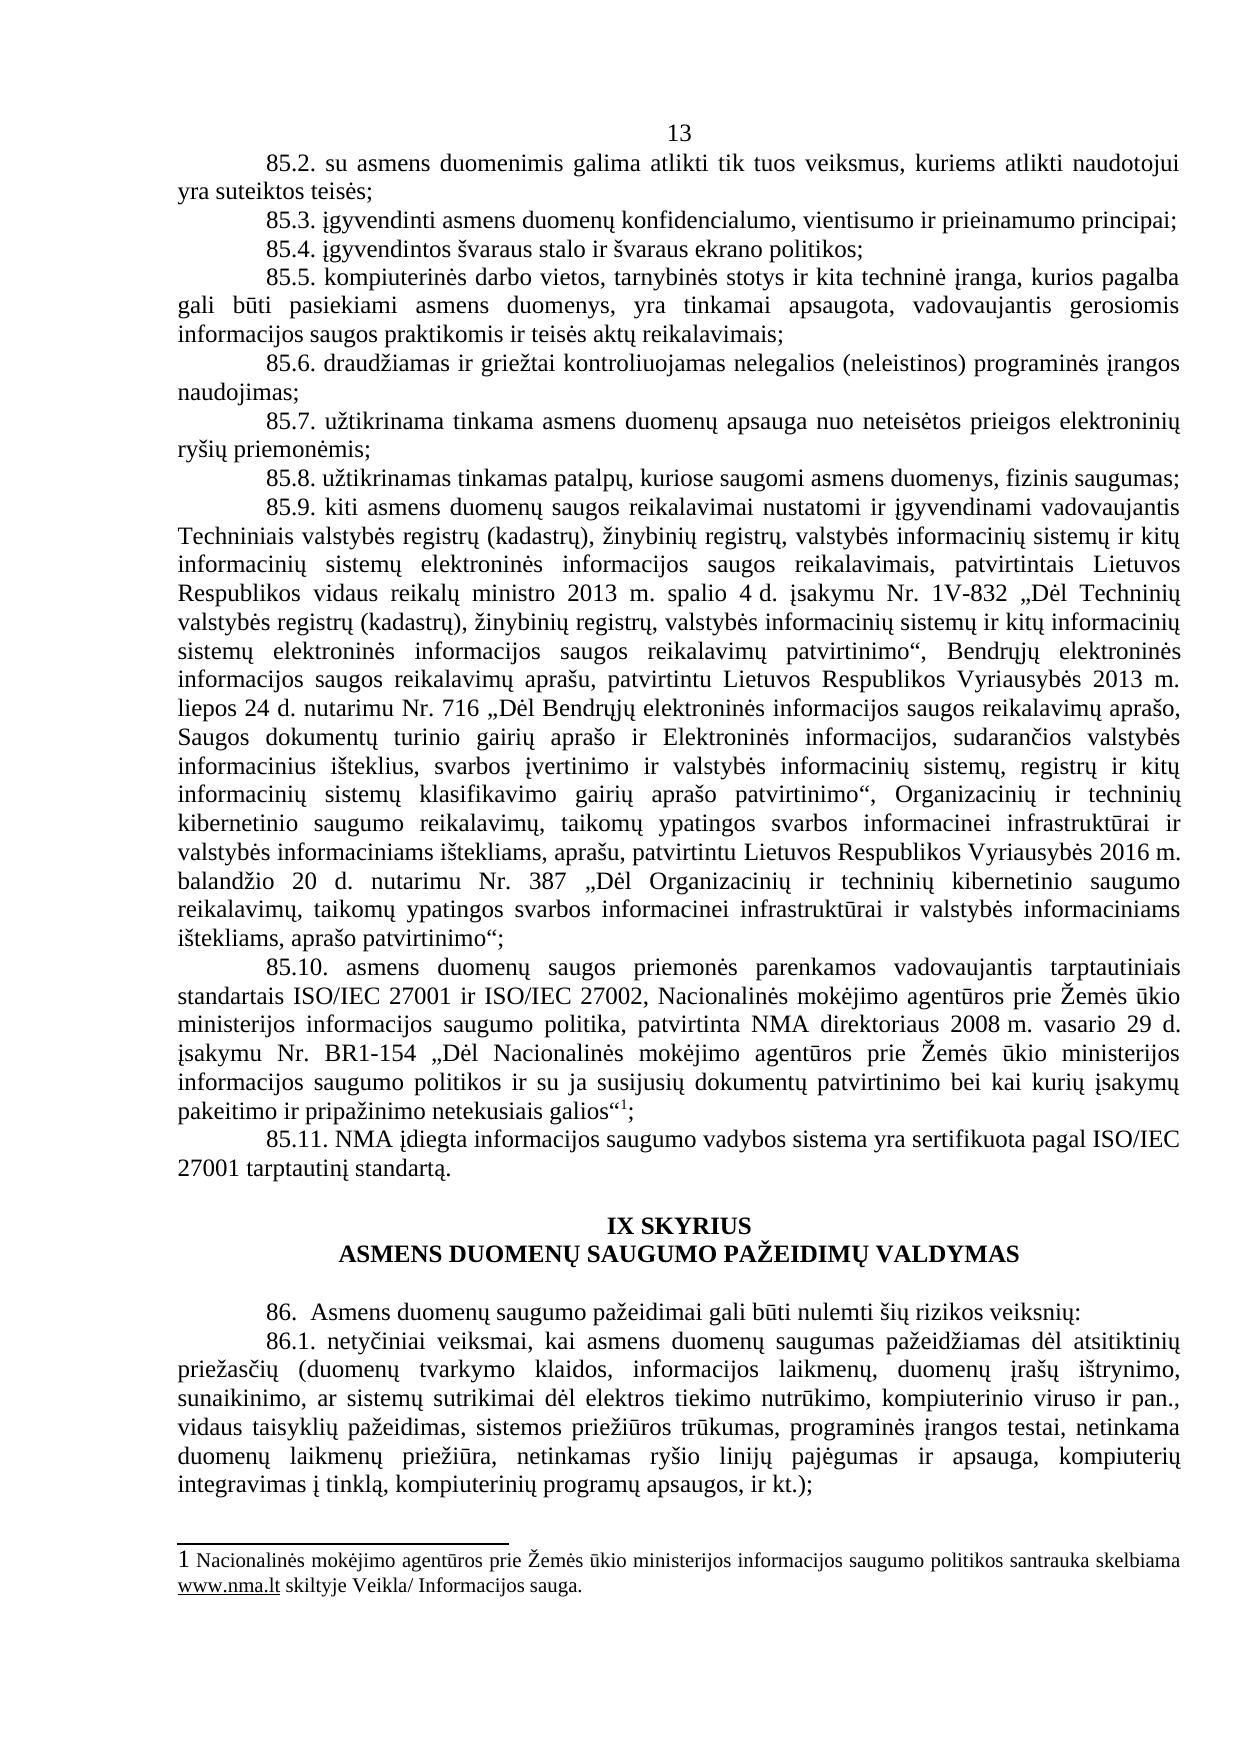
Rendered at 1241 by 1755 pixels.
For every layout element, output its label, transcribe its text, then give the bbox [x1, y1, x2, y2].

text Nacionalinės mokėjimo agentūros prie Žemės ūkio ministerijos informacijos saugumo politikos santrauka skelbiama www.nma.lt skiltyje Veikla/ Informacijos sauga. [177, 1544, 1181, 1597]
text ASMENS DUOMENŲ SAUGUMO PAŽEIDIMŲ VALDYMAS [177, 1239, 1181, 1268]
text 85.3. įgyvendinti asmens duomenų konfidencialumo, vientisumo ir prieinamumo principai; [177, 205, 1181, 234]
text 85.11. NMA įdiegta informacijos saugumo vadybos sistema yra sertifikuota pagal ISO/IEC 27001 tarptautinį standartą. [177, 1124, 1181, 1182]
text 85.8. užtikrinamas tinkamas patalpų, kuriose saugomi asmens duomenys, fizinis saugumas; [177, 463, 1181, 492]
text 85.2. su asmens duomenimis galima atlikti tik tuos veiksmus, kuriems atlikti naudotojui yra suteiktos teisės; [177, 148, 1181, 205]
text 86.1. netyčiniai veiksmai, kai asmens duomenų saugumas pažeidžiamas dėl atsitiktinių priežasčių (duomenų tvarkymo klaidos, informacijos laikmenų, duomenų įrašų ištrynimo, sunaikinimo, ar sistemų sutrikimai dėl elektros tiekimo nutrūkimo, kompiuterinio viruso ir pan., vidaus taisyklių pažeidimas, sistemos priežiūros trūkumas, programinės įrangos testai, netinkama duomenų laikmenų priežiūra, netinkamas ryšio linijų pajėgumas ir apsauga, kompiuterių integravimas į tinklą, kompiuterinių programų apsaugos, ir kt.); [177, 1326, 1181, 1498]
text 85.4. įgyvendintos švaraus stalo ir švaraus ekrano politikos; [177, 234, 1181, 263]
text 85.7. užtikrinama tinkama asmens duomenų apsauga nuo neteisėtos prieigos elektroninių ryšių priemonėmis; [177, 406, 1181, 463]
text 85.6. draudžiamas ir griežtai kontroliuojamas nelegalios (neleistinos) programinės įrangos naudojimas; [177, 348, 1181, 406]
text 85.5. kompiuterinės darbo vietos, tarnybinės stotys ir kita techninė įranga, kurios pagalba gali būti pasiekiami asmens duomenys, yra tinkamai apsaugota, vadovaujantis gerosiomis informacijos saugos praktikomis ir teisės aktų reikalavimais; [177, 263, 1181, 348]
text 86. Asmens duomenų saugumo pažeidimai gali būti nulemti šių rizikos veiksnių: [177, 1297, 1181, 1326]
text 85.10. asmens duomenų saugos priemonės parenkamos vadovaujantis tarptautiniais standartais ISO/IEC 27001 ir ISO/IEC 27002, Nacionalinės mokėjimo agentūros prie Žemės ūkio ministerijos informacijos saugumo politika, patvirtinta NMA direktoriaus 2008 m. vasario 29 d. įsakymu Nr. BR1-154 „Dėl Nacionalinės mokėjimo agentūros prie Žemės ūkio ministerijos informacijos saugumo politikos ir su ja susijusių dokumentų patvirtinimo bei kai kurių įsakymų pakeitimo ir pripažinimo netekusiais galios“; [177, 952, 1181, 1124]
text 85.9. kiti asmens duomenų saugos reikalavimai nustatomi ir įgyvendinami vadovaujantis Techniniais valstybės registrų (kadastrų), žinybinių registrų, valstybės informacinių sistemų ir kitų informacinių sistemų elektroninės informacijos saugos reikalavimais, patvirtintais Lietuvos Respublikos vidaus reikalų ministro 2013 m. spalio 4 d. įsakymu Nr. 1V-832 „Dėl Techninių valstybės registrų (kadastrų), žinybinių registrų, valstybės informacinių sistemų ir kitų informacinių sistemų elektroninės informacijos saugos reikalavimų patvirtinimo“, Bendrųjų elektroninės informacijos saugos reikalavimų aprašu, patvirtintu Lietuvos Respublikos Vyriausybės 2013 m. liepos 24 d. nutarimu Nr. 716 „Dėl Bendrųjų elektroninės informacijos saugos reikalavimų aprašo, Saugos dokumentų turinio gairių aprašo ir Elektroninės informacijos, sudarančios valstybės informacinius išteklius, svarbos įvertinimo ir valstybės informacinių sistemų, registrų ir kitų informacinių sistemų klasifikavimo gairių aprašo patvirtinimo“, Organizacinių ir techninių kibernetinio saugumo reikalavimų, taikomų ypatingos svarbos informacinei infrastruktūrai ir valstybės informaciniams ištekliams, aprašu, patvirtintu Lietuvos Respublikos Vyriausybės 2016 m. balandžio 20 d. nutarimu Nr. 387 „Dėl Organizacinių ir techninių kibernetinio saugumo reikalavimų, taikomų ypatingos svarbos informacinei infrastruktūrai ir valstybės informaciniams ištekliams, aprašo patvirtinimo“; [177, 492, 1181, 952]
text IX SKYRIUS [177, 1211, 1181, 1239]
